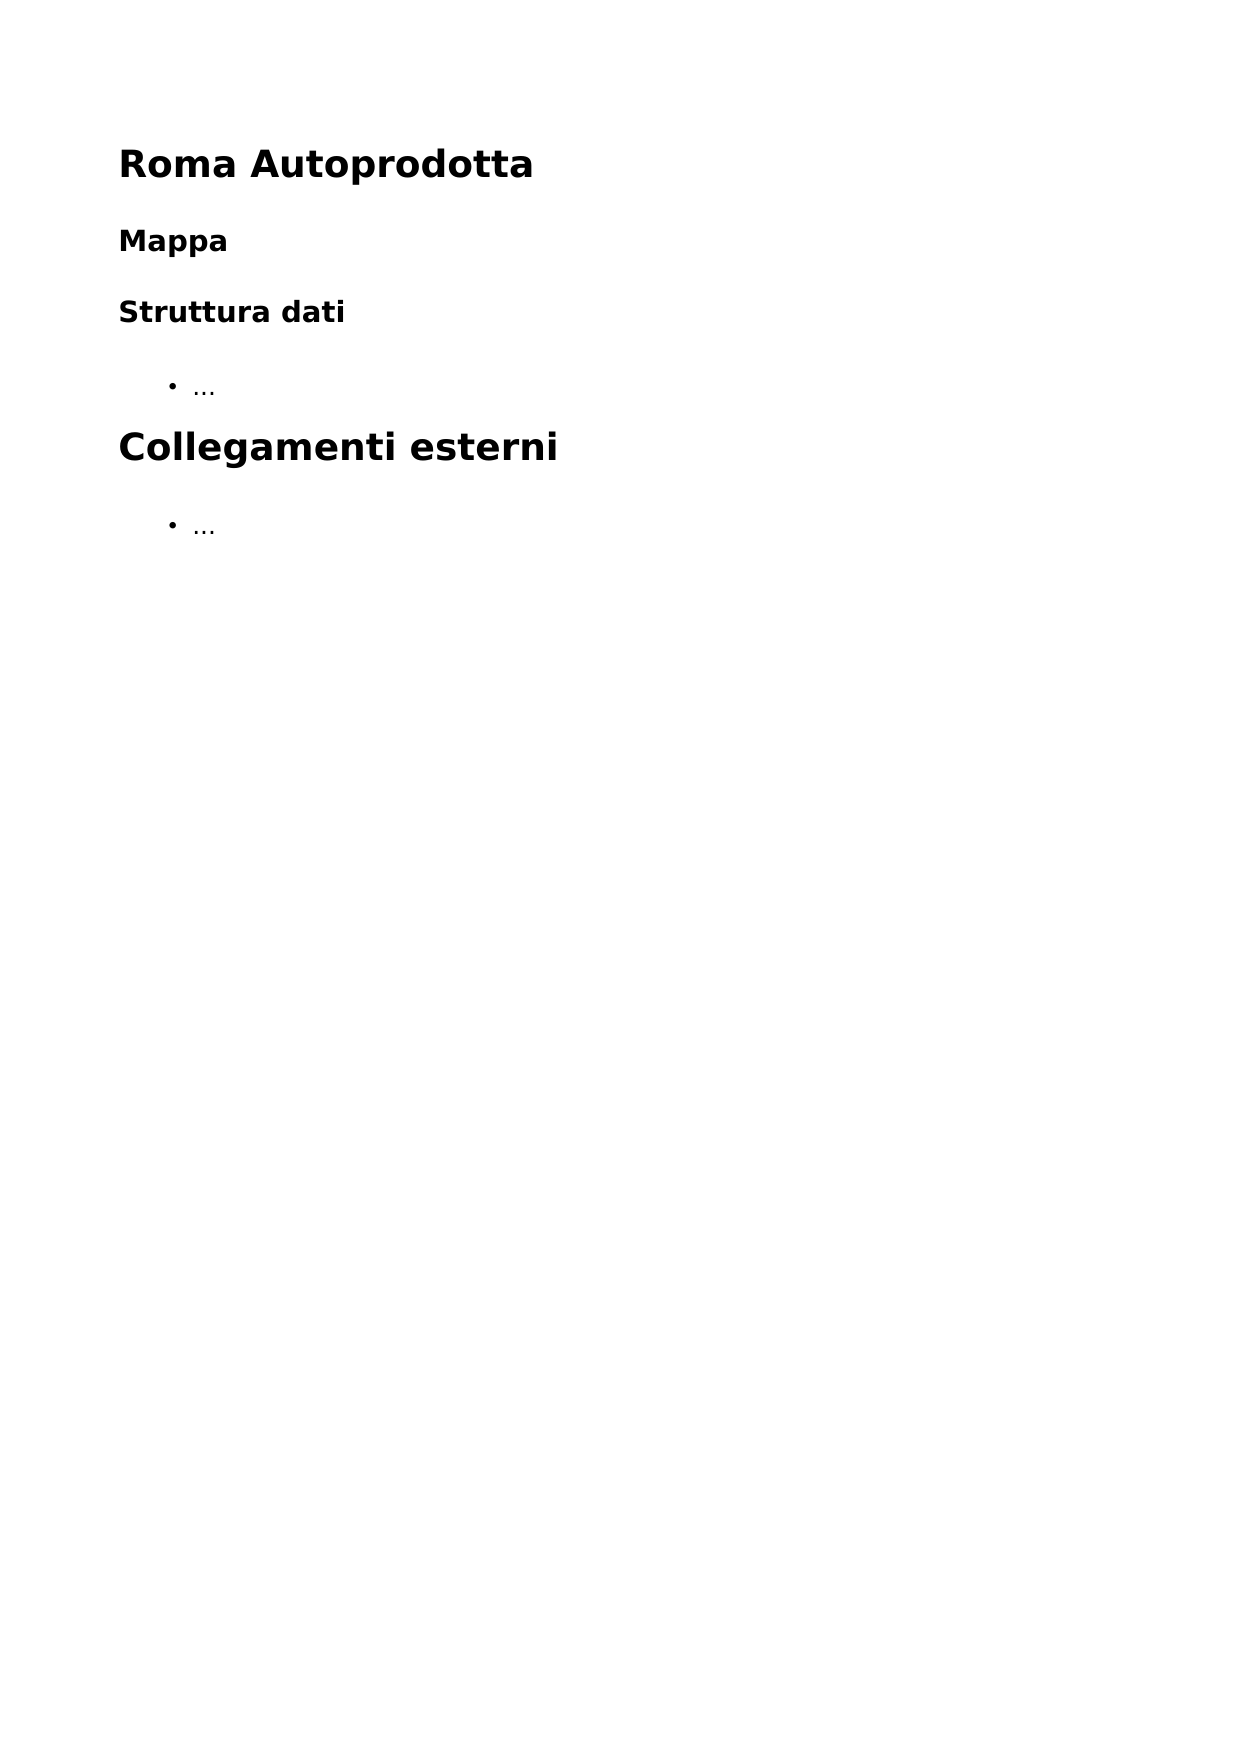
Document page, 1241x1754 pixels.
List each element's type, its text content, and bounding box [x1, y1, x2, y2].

subtitle Mappa [118, 224, 1122, 258]
subtitle Roma Autoprodotta [118, 143, 1122, 187]
list ... [177, 511, 1122, 541]
subtitle Struttura dati [118, 296, 1122, 330]
subtitle Collegamenti esterni [118, 426, 1122, 469]
list ... [177, 372, 1122, 401]
